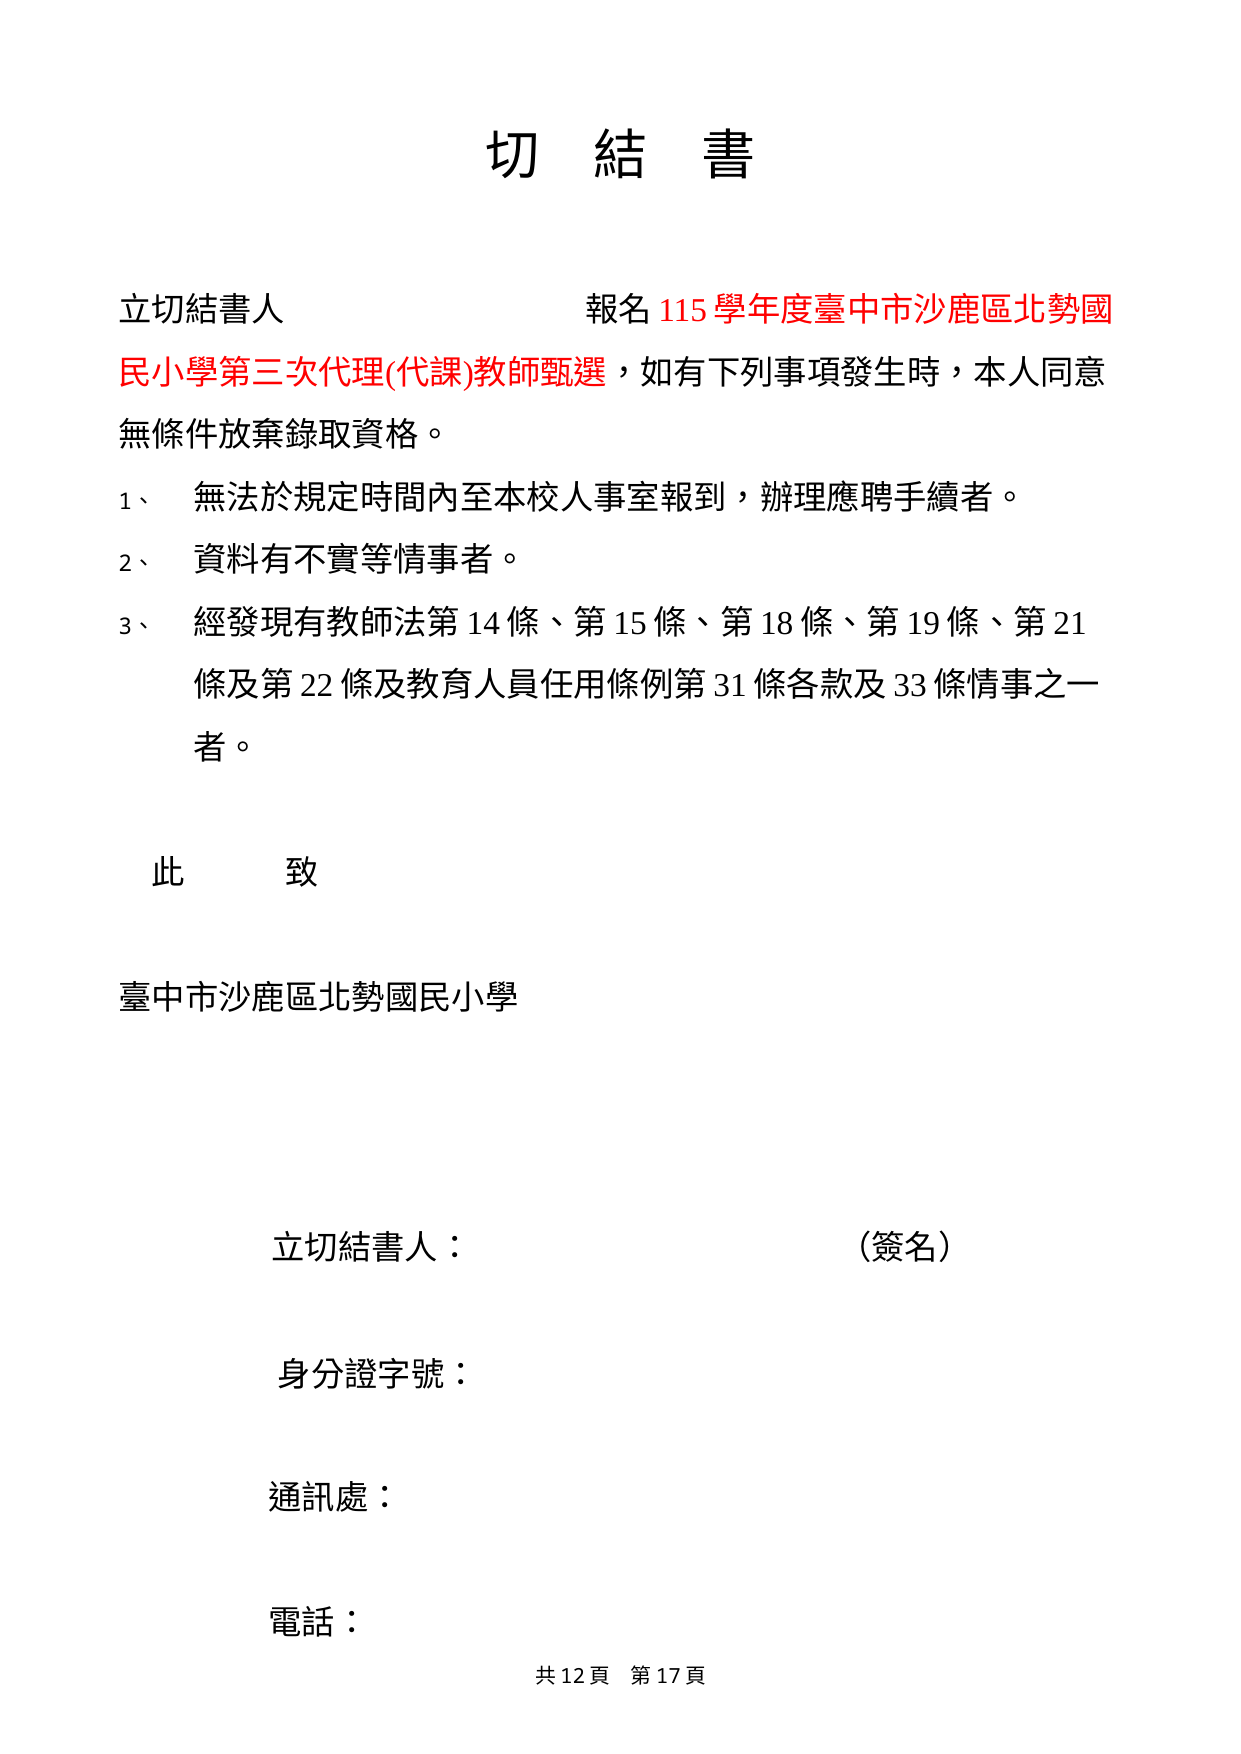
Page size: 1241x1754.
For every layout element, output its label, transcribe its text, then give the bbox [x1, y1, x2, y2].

text 此 致 [118, 828, 1122, 891]
text 身分證字號： [118, 1328, 1122, 1391]
list 經發現有教師法第14條、第15條、第18條、第19條、第21條及第22條及教育人員任用條例第31條各款及33條情事之一者。 [118, 578, 1122, 766]
list 資料有不實等情事者。 [118, 516, 1122, 578]
text 電話： [118, 1578, 1122, 1641]
text 立切結書人 報名115學年度臺中市沙鹿區北勢國民小學第三次代理(代課)教師甄選，如有下列事項發生時，本人同意無條件放棄錄取資格。 [118, 266, 1122, 453]
text 立切結書人： （簽名） [118, 1203, 1122, 1266]
text 臺中市沙鹿區北勢國民小學 [118, 953, 1122, 1016]
text 切 結 書 [118, 78, 1122, 203]
list 無法於規定時間內至本校人事室報到，辦理應聘手續者。 [118, 453, 1122, 516]
text 通訊處： [118, 1453, 1122, 1516]
